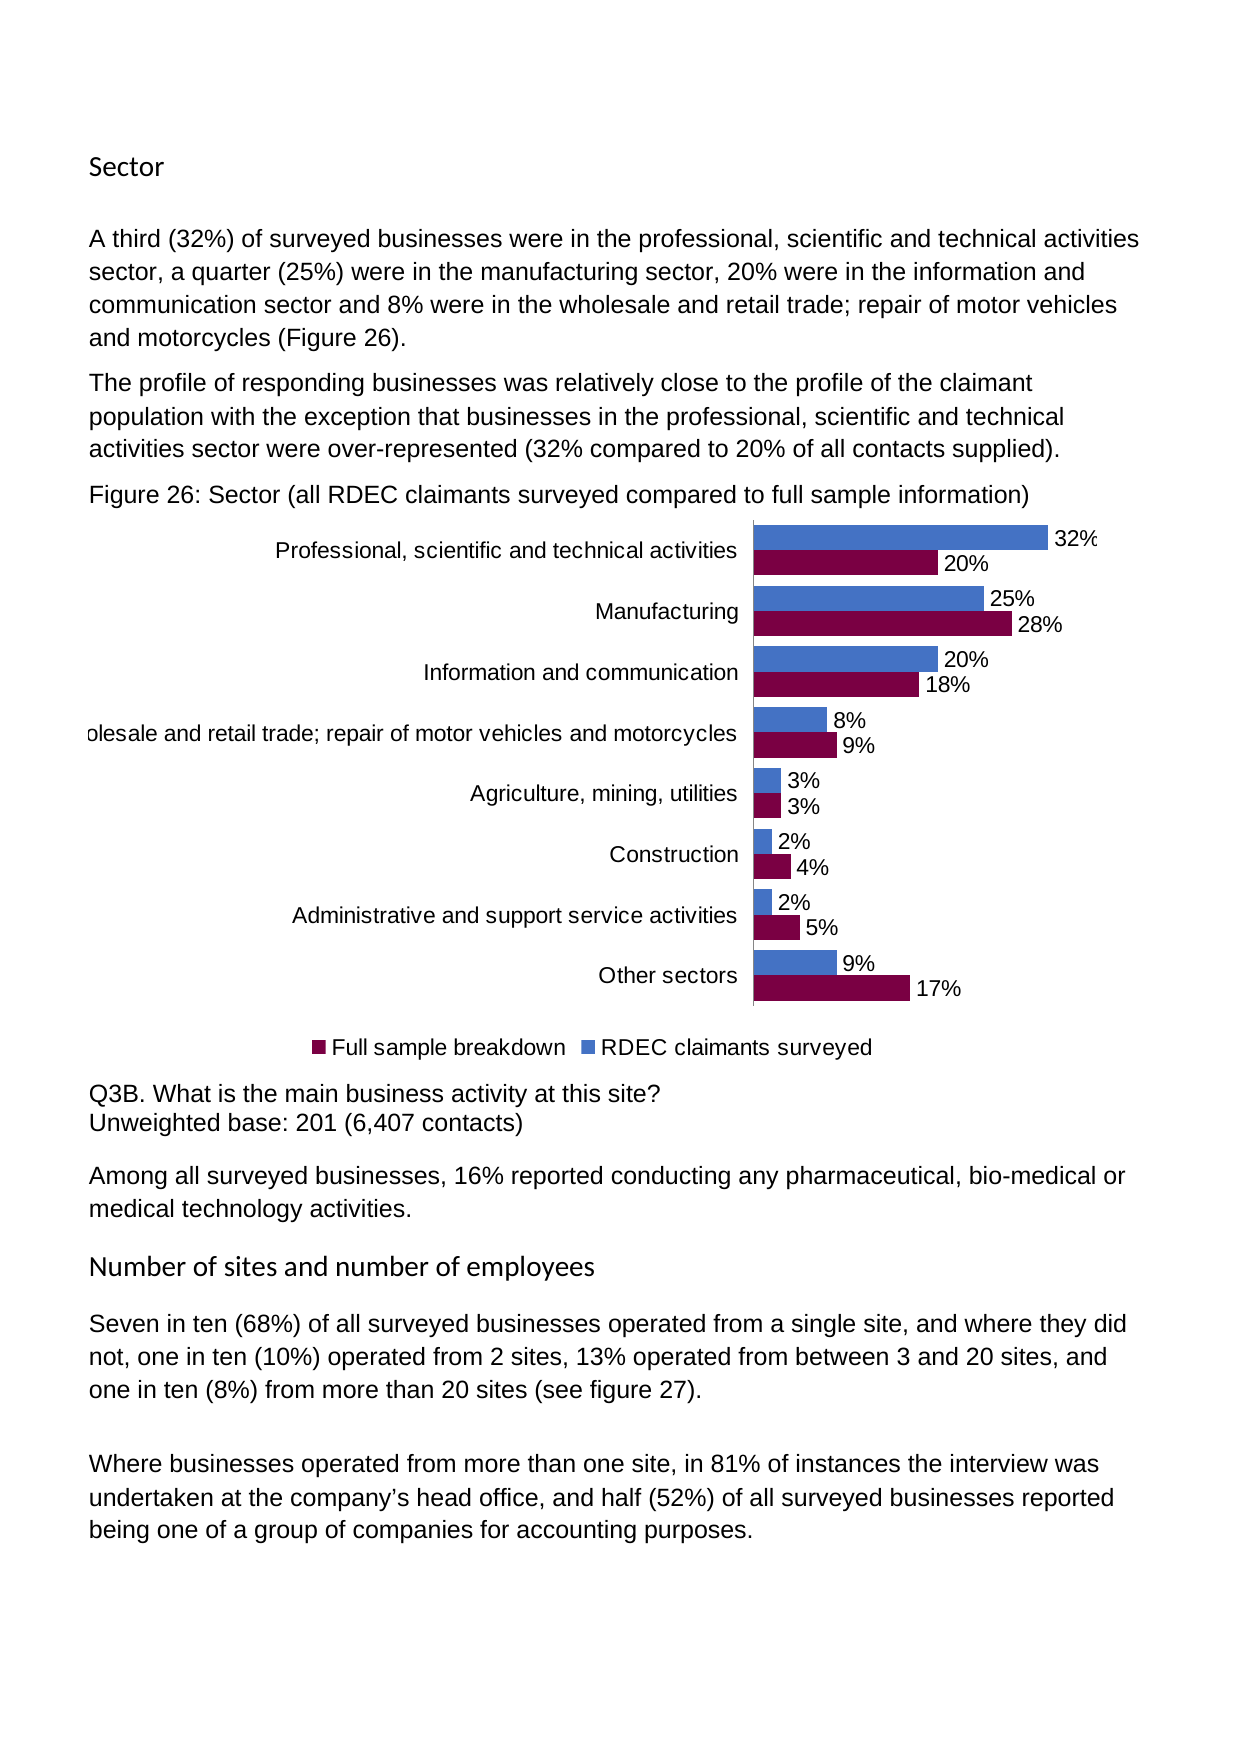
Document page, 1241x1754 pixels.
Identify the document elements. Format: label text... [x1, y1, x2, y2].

text Figure 26: Sector (all RDEC claimants surveyed compared to full sample information) [89, 480, 1152, 509]
text Unweighted base: 201 (6,407 contacts) [89, 1107, 1152, 1136]
text A third (32%) of surveyed businesses were in the professional, scientific and technical activities sector, a quarter (25%) were in the manufacturing sector, 20% were in the information and communication sector and 8% were in the wholesale and retail trade; repair of motor vehicles and motorcycles (Figure 26). [89, 224, 1152, 352]
text The profile of responding businesses was relatively close to the profile of the claimant population with the exception that businesses in the professional, scientific and technical activities sector were over-represented (32% compared to 20% of all contacts supplied). [89, 368, 1152, 463]
text Where businesses operated from more than one site, in 81% of instances the interview was undertaken at the company’s head office, and half (52%) of all surveyed businesses reported being one of a group of companies for accounting purposes. [89, 1449, 1152, 1544]
text Seven in ten (68%) of all surveyed businesses operated from a single site, and where they did not, one in ten (10%) operated from 2 sites, 13% operated from between 3 and 20 sites, and one in ten (8%) from more than 20 sites (see figure 27). [89, 1309, 1152, 1403]
subtitle Sector [89, 148, 1152, 183]
subtitle Number of sites and number of employees [89, 1248, 1152, 1284]
text Q3B. What is the main business activity at this site? [89, 1079, 1152, 1107]
text Among all surveyed businesses, 16% reported conducting any pharmaceutical, bio-medical or medical technology activities. [89, 1161, 1152, 1223]
